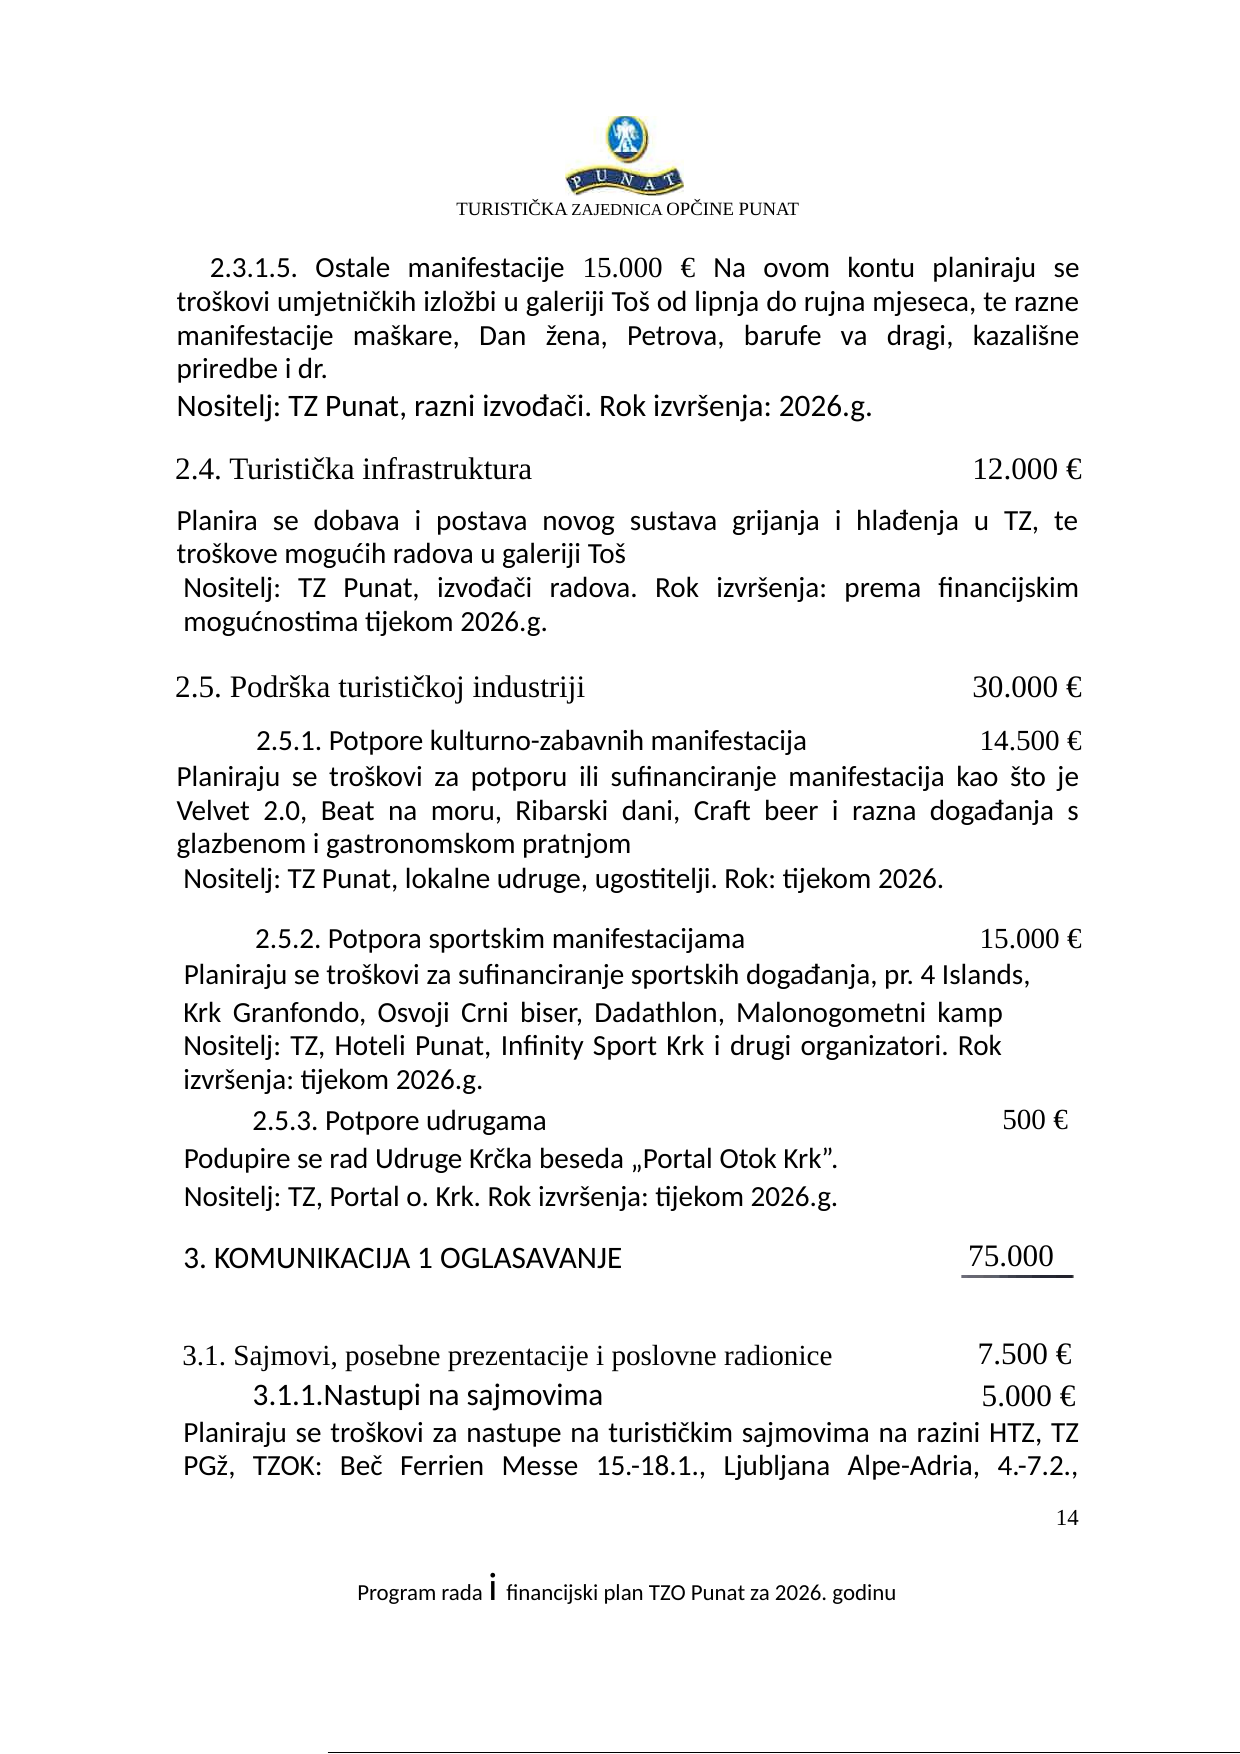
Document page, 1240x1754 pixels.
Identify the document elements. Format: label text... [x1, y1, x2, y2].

table_cell 75.000 [961, 1216, 1075, 1300]
text Nositelj: TZ Punat, razni izvođači. Rok izvršenja: 2026.g. [176, 386, 1077, 424]
subtitle 2.5. Podrška turističkoj industriji 30.000 € [175, 669, 1081, 704]
text Planiraju se troškovi za sufinanciranje sportskih događanja, pr. 4 Islands, [183, 957, 1080, 991]
text 2.5.2. Potpora sportskim manifestacijama 15.000 € [175, 920, 1081, 955]
text 2.3.1.5. Ostale manifestacije 15.000 € Na ovom kontu planiraju se troškovi umjetničkih izložbi u galeriji Toš od lipnja do rujna mjeseca, te razne manifestacije maškare, Dan žena, Petrova, barufe va dragi, kazališne priredbe i dr. [176, 251, 1080, 386]
text Nositelj: TZ Punat, lokalne udruge, ugostitelji. Rok: tijekom 2026. [183, 861, 1080, 895]
table_cell 5.000 € [961, 1374, 1075, 1415]
table_header 2.5.3. Potpore udrugama Podupire se rad Udruge Krčka beseda „Portal Otok Krk”. Nositelj: TZ, Portal o. Krk. Rok izvršenja: tijekom 2026.g. [181, 1101, 961, 1216]
text Planira se dobava i postava novog sustava grijanja i hlađenja u TZ, te troškove mogućih radova u galeriji Toš [176, 503, 1080, 571]
table_cell 3.1.1.Nastupi na sajmovima [181, 1374, 961, 1415]
text Krk Granfondo, Osvoji Crni biser, Dadathlon, Malonogometni kamp Nositelj: TZ, Hoteli Punat, Infinity Sport Krk i drugi organizatori. Rok izvršenja: tijekom 2026.g. [183, 995, 1003, 1097]
table_cell 3.1. Sajmovi, posebne prezentacije i poslovne radionice [181, 1300, 961, 1373]
text 2.5.1. Potpore kulturno-zabavnih manifestacija 14.500 € [175, 722, 1081, 757]
table_header 500 € [961, 1101, 1075, 1216]
subtitle 2.4. Turistička infrastruktura 12.000 € [175, 450, 1081, 486]
text Planiraju se troškovi za nastupe na turističkim sajmovima na razini HTZ, TZ PGž, TZOK: Beč Ferrien Messe 15.-18.1., Ljubljana Alpe-Adria, 4.-7.2., [183, 1415, 1080, 1483]
text Nositelj: TZ Punat, izvođači radova. Rok izvršenja: prema financijskim mogućnostima tijekom 2026.g. [183, 571, 1080, 638]
text Planiraju se troškovi za potporu ili sufinanciranje manifestacija kao što je Velvet 2.0, Beat na moru, Ribarski dani, Craft beer i razna događanja s glazbenom i gastronomskom pratnjom [176, 759, 1080, 861]
table_cell 7.500 € [961, 1300, 1075, 1373]
table_cell 3. KOMUNIKACIJA 1 OGLASAVANJE [181, 1216, 961, 1300]
